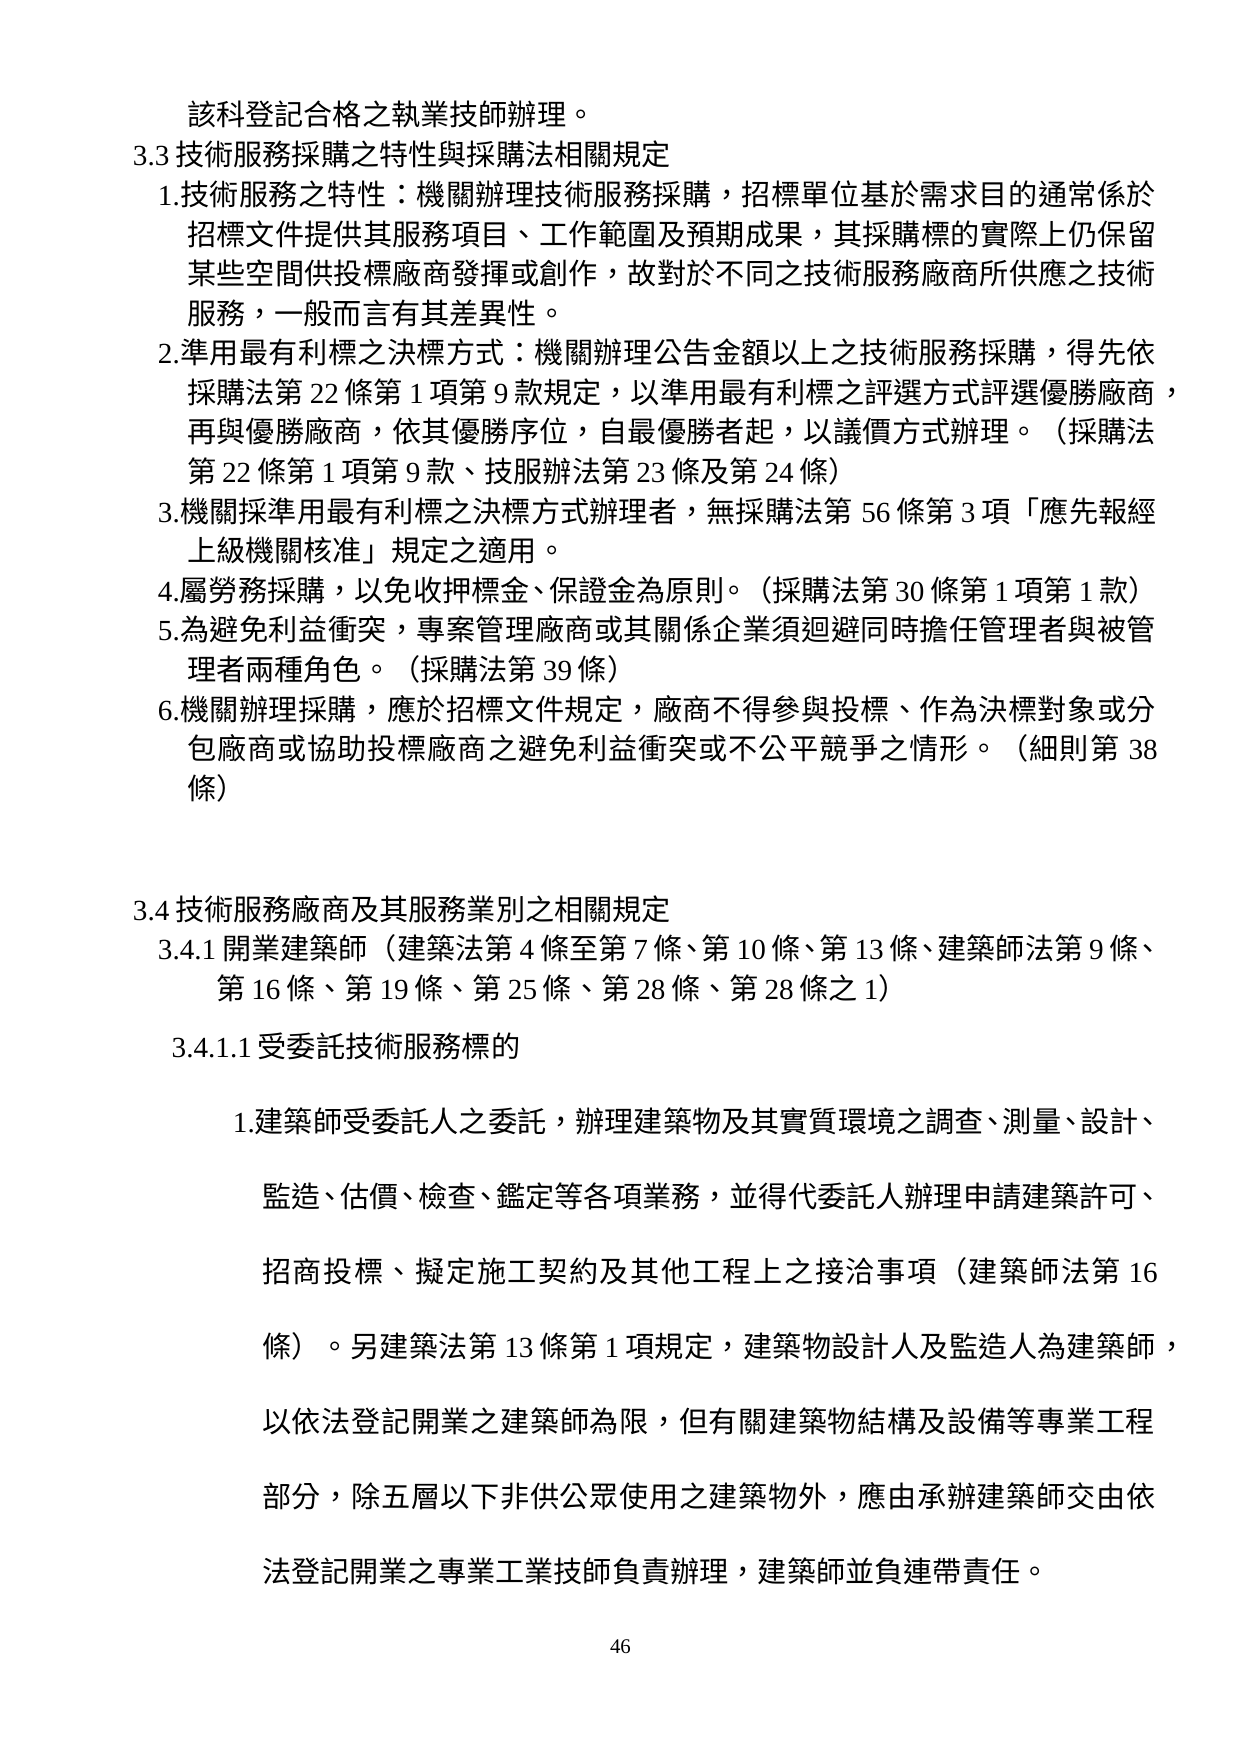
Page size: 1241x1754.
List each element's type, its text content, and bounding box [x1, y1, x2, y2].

text 3.4技術服務廠商及其服務業別之相關規定 [133, 888, 1157, 928]
text 13.另有某些工程項目，其規劃設計業務得委由工程廠商一併承辦（譬如：機電工程業、管路工程業、裝修及裝潢業、鑿井業、交通標示工程業、鑽孔工程業、測量工程業），惟上開規劃設計業務，如有涉及技師簽證事項者，仍應委由該科登記合格之執業技師辦理。 [158, 92, 1157, 134]
text 5.為避免利益衝突，專案管理廠商或其關係企業須迴避同時擔任管理者與被管理者兩種角色。（採購法第39條） [158, 609, 1157, 688]
text 1.建築師受委託人之委託，辦理建築物及其實質環境之調查、測量、設計、監造、估價、檢查、鑑定等各項業務，並得代委託人辦理申請建築許可、招商投標、擬定施工契約及其他工程上之接洽事項（建築師法第16條）。另建築法第13條第1項規定，建築物設計人及監造人為建築師，以依法登記開業之建築師為限，但有關建築物結構及設備等專業工程部分，除五層以下非供公眾使用之建築物外，應由承辦建築師交由依法登記開業之專業工業技師負責辦理，建築師並負連帶責任。 [233, 1082, 1157, 1607]
text 3.4.1開業建築師（建築法第4條至第7條、第10條、第13條、建築師法第9條、第16條、第19條、第25條、第28條、第28條之1） [158, 928, 1157, 1007]
text 1.技術服務之特性：機關辦理技術服務採購，招標單位基於需求目的通常係於招標文件提供其服務項目、工作範圍及預期成果，其採購標的實際上仍保留某些空間供投標廠商發揮或創作，故對於不同之技術服務廠商所供應之技術服務，一般而言有其差異性。 [158, 174, 1157, 332]
text 3.4.1.1受委託技術服務標的 [171, 1007, 1157, 1082]
text 3.機關採準用最有利標之決標方式辦理者，無採購法第56條第3項「應先報經上級機關核准」規定之適用。 [158, 490, 1157, 569]
text 2.準用最有利標之決標方式：機關辦理公告金額以上之技術服務採購，得先依採購法第22條第1項第9款規定，以準用最有利標之評選方式評選優勝廠商，再與優勝廠商，依其優勝序位，自最優勝者起，以議價方式辦理。（採購法第22條第1項第9款、技服辦法第23條及第24條） [158, 332, 1157, 490]
text 3.3技術服務採購之特性與採購法相關規定 [133, 134, 1157, 174]
text 4.屬勞務採購，以免收押標金、保證金為原則。（採購法第30條第1項第1款） [158, 569, 1157, 609]
text 6.機關辦理採購，應於招標文件規定，廠商不得參與投標、作為決標對象或分包廠商或協助投標廠商之避免利益衝突或不公平競爭之情形。（細則第38條） [158, 688, 1157, 807]
